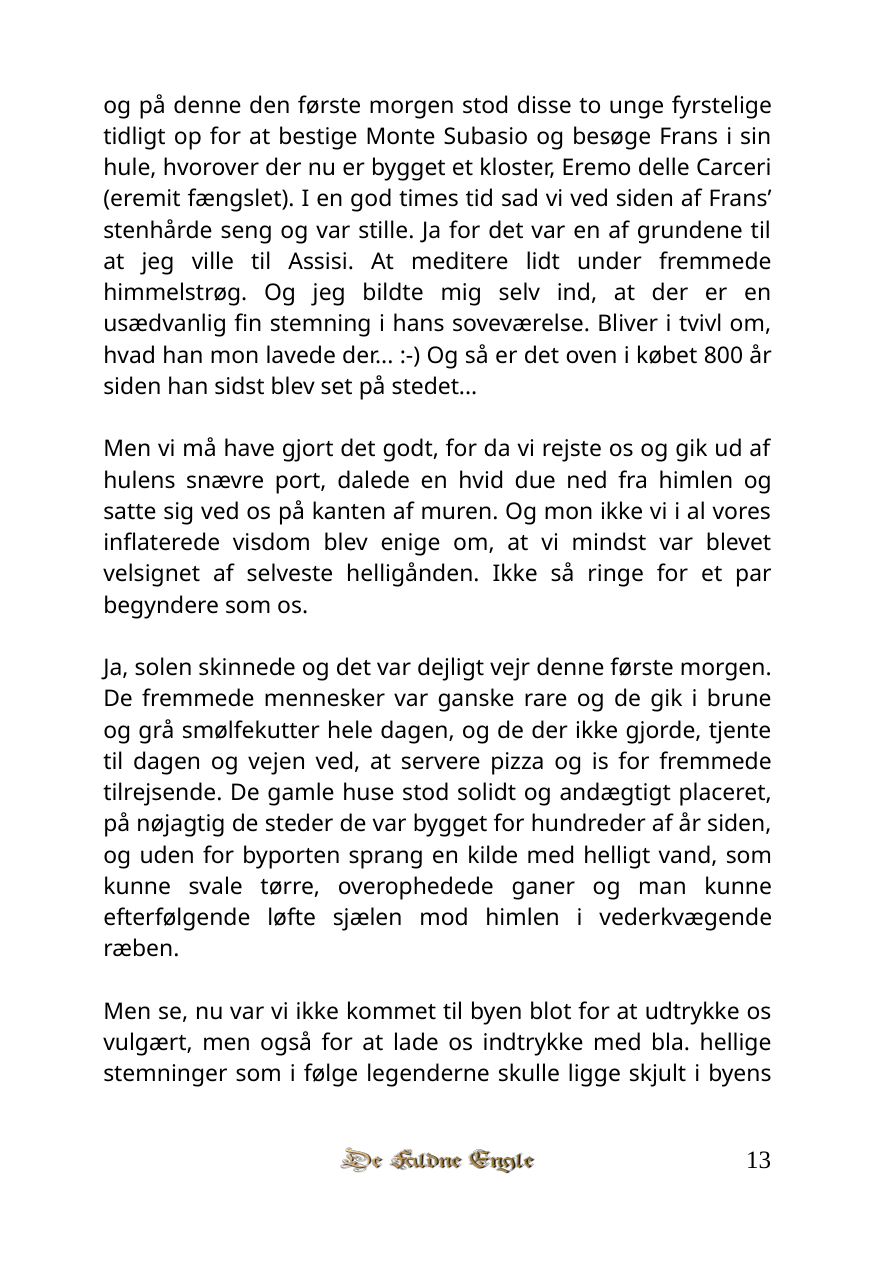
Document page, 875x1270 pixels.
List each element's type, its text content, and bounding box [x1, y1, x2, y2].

text Ja, solen skinnede og det var dejligt vejr denne første morgen. De fremmede mennesker var ganske rare og de gik i brune og grå smølfekutter hele dagen, og de der ikke gjorde, tjente til dagen og vejen ved, at servere pizza og is for fremmede tilrejsende. De gamle huse stod solidt og andægtigt placeret, på nøjagtig de steder de var bygget for hundreder af år siden, og uden for byporten sprang en kilde med helligt vand, som kunne svale tørre, overophedede ganer og man kunne efterfølgende løfte sjælen mod himlen i vederkvægende ræben. [103, 651, 772, 963]
picture [337, 1145, 537, 1175]
text Men vi må have gjort det godt, for da vi rejste os og gik ud af hulens snævre port, dalede en hvid due ned fra himlen og satte sig ved os på kanten af muren. Og mon ikke vi i al vores inflaterede visdom blev enige om, at vi mindst var blevet velsignet af selveste helligånden. Ikke så ringe for et par begyndere som os. [103, 432, 772, 620]
text Men se, nu var vi ikke kommet til byen blot for at udtrykke os vulgært, men også for at lade os indtrykke med bla. hellige stemninger som i følge legenderne skulle ligge skjult i byens [103, 995, 772, 1088]
text og på denne den første morgen stod disse to unge fyrstelige tidligt op for at bestige Monte Subasio og besøge Frans i sin hule, hvorover der nu er bygget et kloster, Eremo delle Carceri (eremit fængslet). I en god times tid sad vi ved siden af Frans’ stenhårde seng og var stille. Ja for det var en af grundene til at jeg ville til Assisi. At meditere lidt under fremmede himmelstrøg. Og jeg bildte mig selv ind, at der er en usædvanlig fin stemning i hans soveværelse. Bliver i tvivl om, hvad han mon lavede der... :-) Og så er det oven i købet 800 år siden han sidst blev set på stedet... [103, 88, 772, 401]
